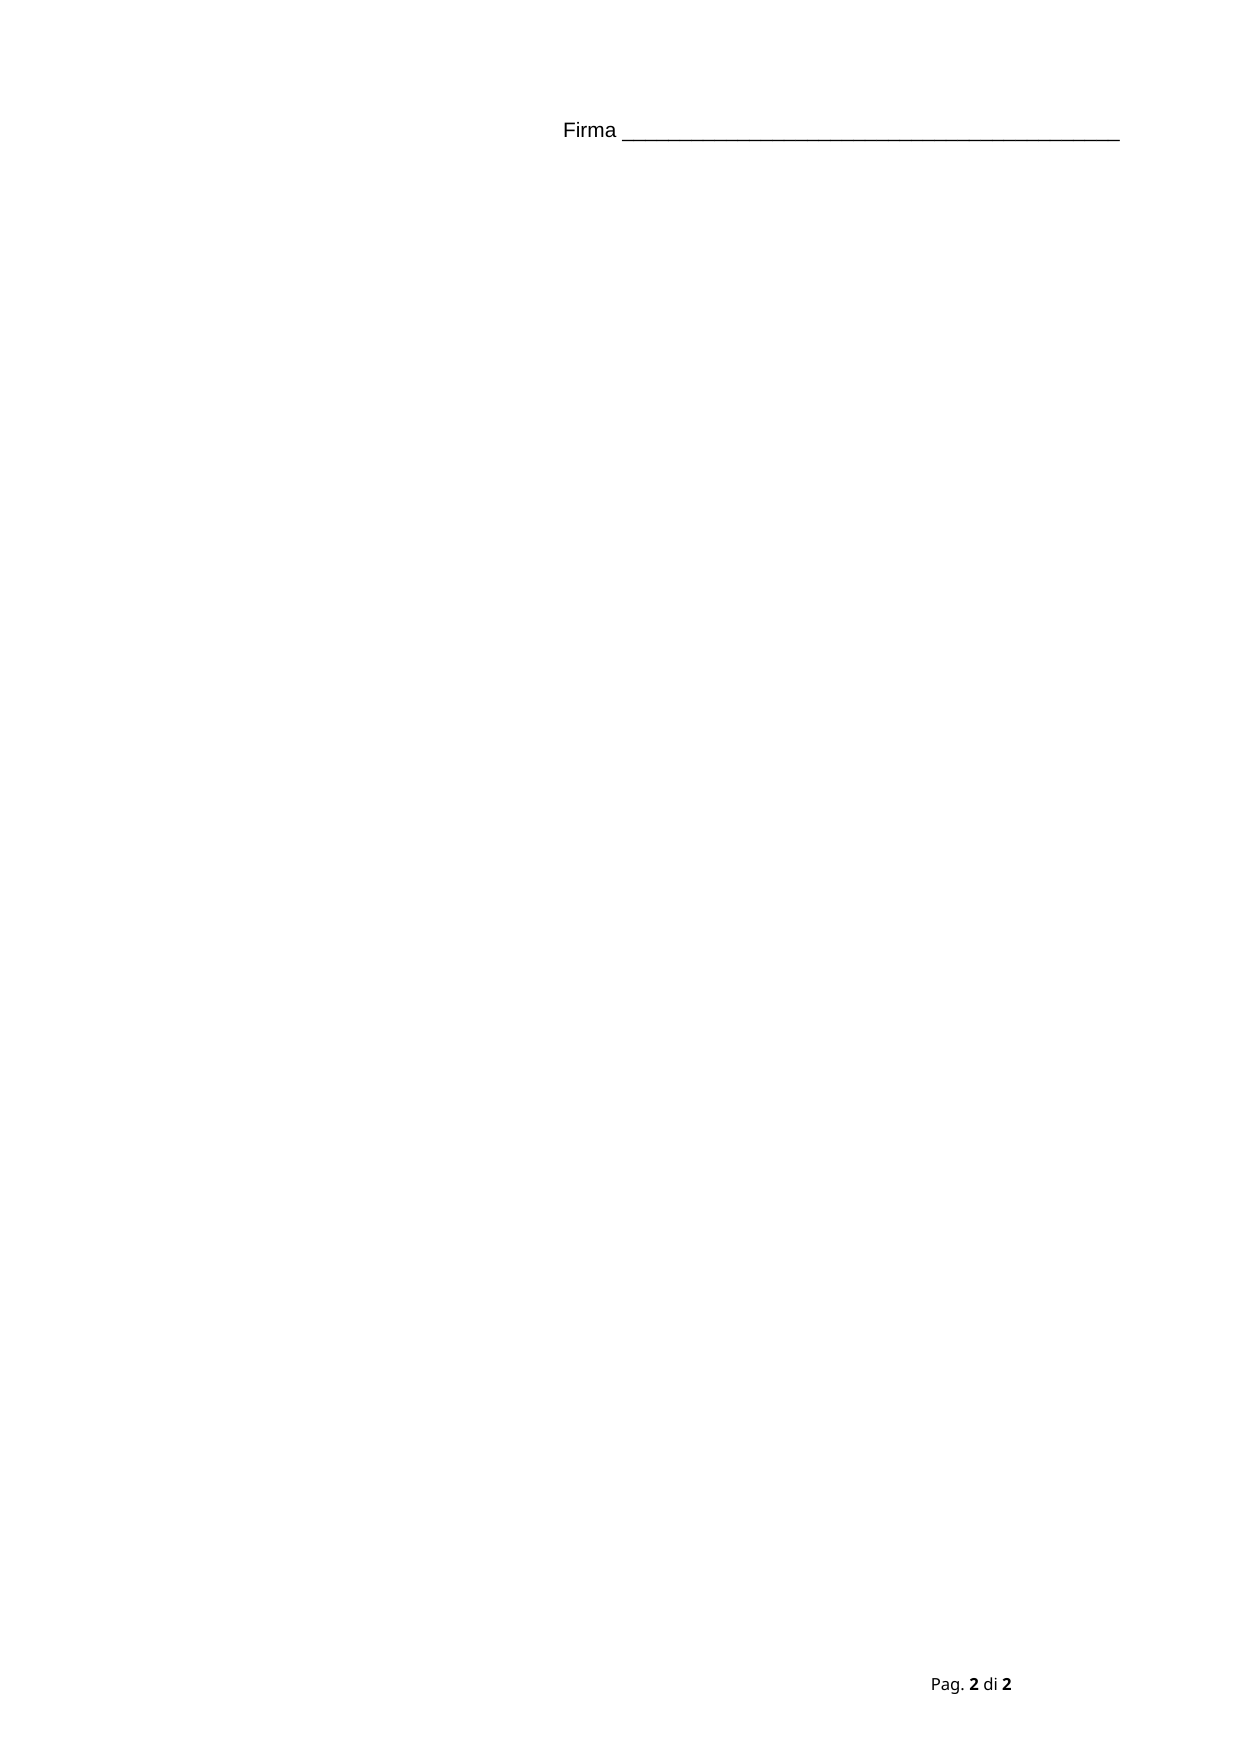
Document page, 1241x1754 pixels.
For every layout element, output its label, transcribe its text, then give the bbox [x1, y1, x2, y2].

text Firma ___________________________________________ [561, 118, 1122, 142]
